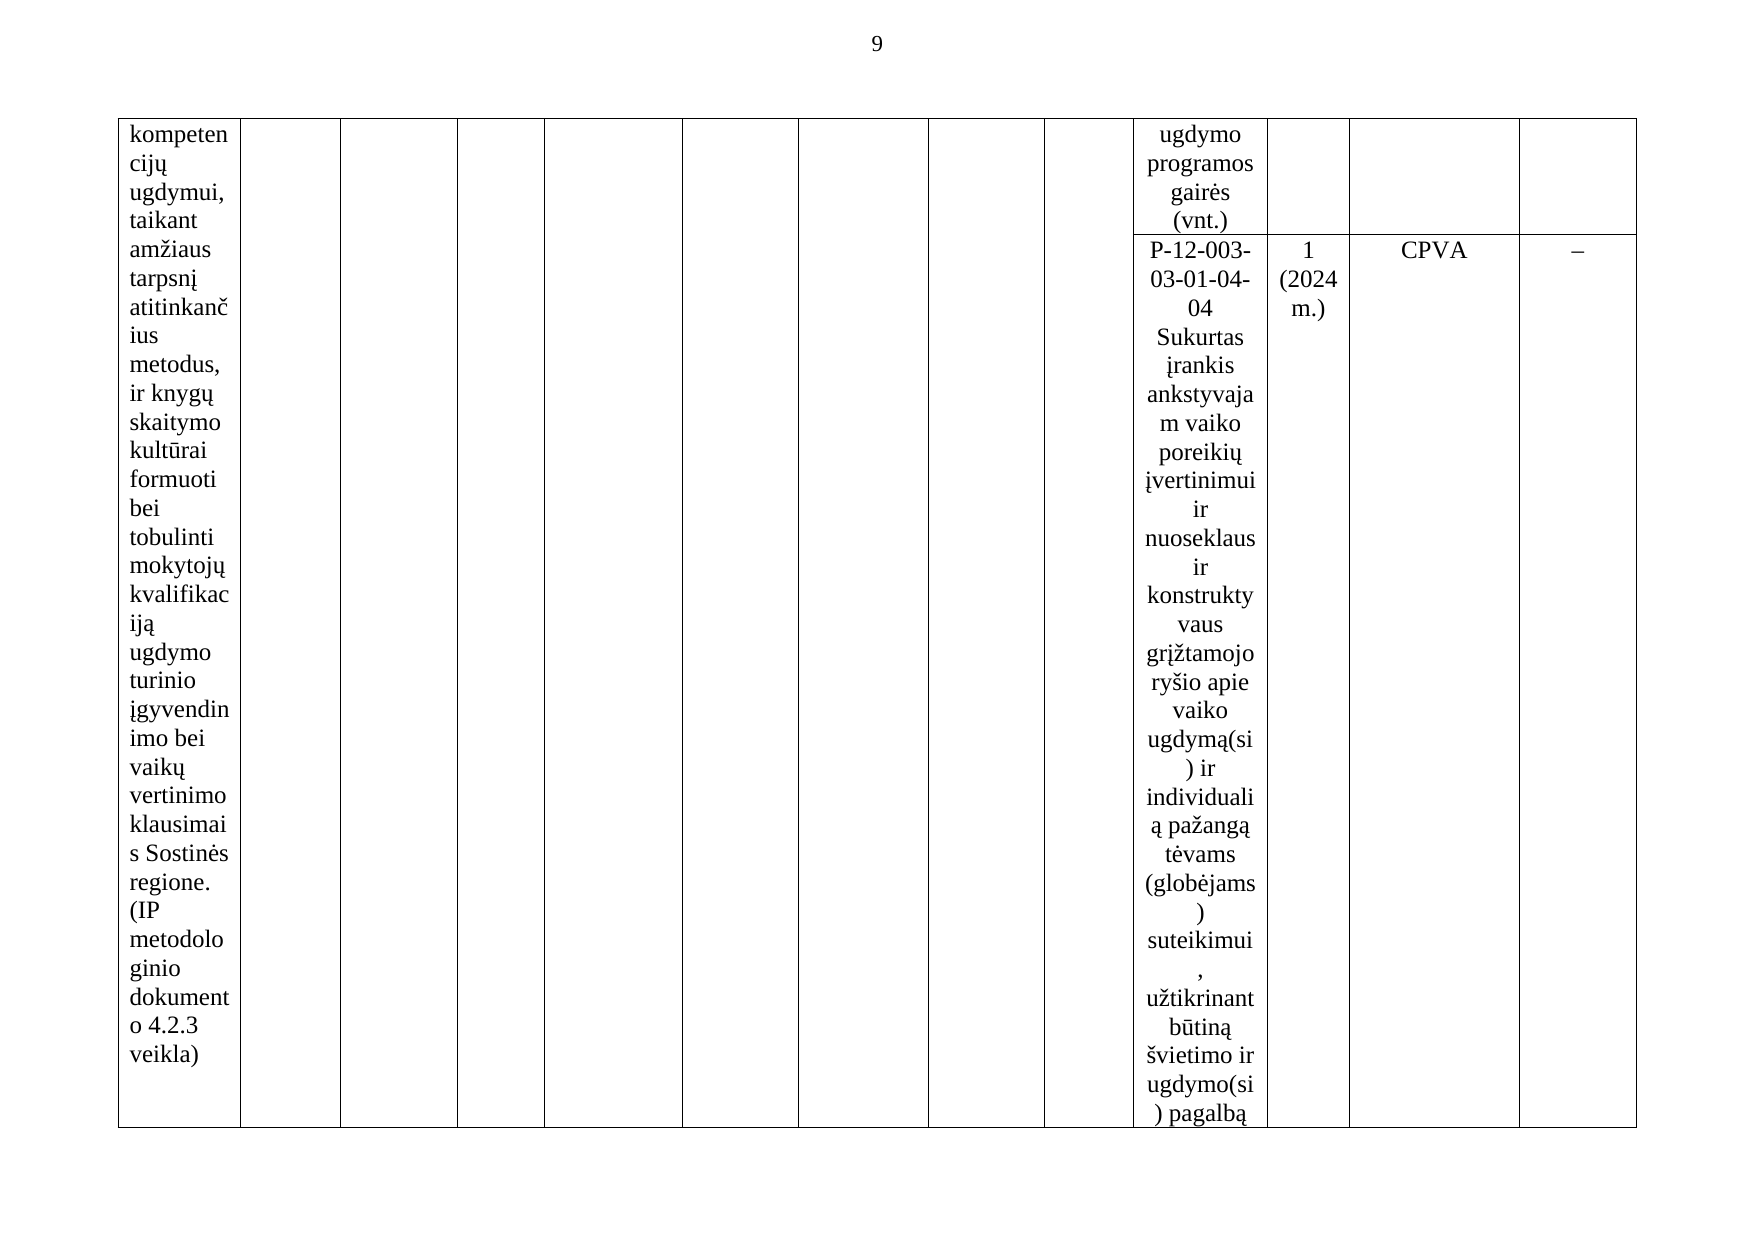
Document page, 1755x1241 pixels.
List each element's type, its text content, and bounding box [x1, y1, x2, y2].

table_cell [1350, 119, 1519, 234]
table_cell kompetencijų ugdymui, taikant amžiaus tarpsnį atitinkančius metodus, ir knygų skaitymo kultūrai formuoti bei tobulinti mokytojų kvalifikaciją ugdymo turinio įgyvendinimo bei vaikų vertinimo klausimais Sostinės regione. (IP metodologinio dokumento 4.2.3 veikla) [119, 119, 240, 1127]
table_cell [241, 119, 340, 1127]
table_cell [458, 119, 544, 1127]
table_cell 1 (2024 m.) [1268, 235, 1349, 1127]
table_cell CPVA [1350, 235, 1519, 1127]
table_cell P-12-003-03-01-04-04 Sukurtas įrankis ankstyvajam vaiko poreikių įvertinimui ir nuoseklaus ir konstruktyvaus grįžtamojo ryšio apie vaiko ugdymą(si) ir individualią pažangą tėvams (globėjams) suteikimui, užtikrinant būtiną švietimo ir ugdymo(si) pagalbą [1134, 235, 1267, 1127]
table_cell [683, 119, 798, 1127]
table_cell [1520, 119, 1636, 234]
table_cell [1268, 119, 1349, 234]
table_cell [929, 119, 1044, 1127]
table_cell [799, 119, 928, 1127]
table_cell [1045, 119, 1133, 1127]
table_cell [545, 119, 682, 1127]
table_cell – [1520, 235, 1636, 1127]
table_cell [341, 119, 457, 1127]
table_cell ugdymo programos gairės (vnt.) [1134, 119, 1267, 234]
